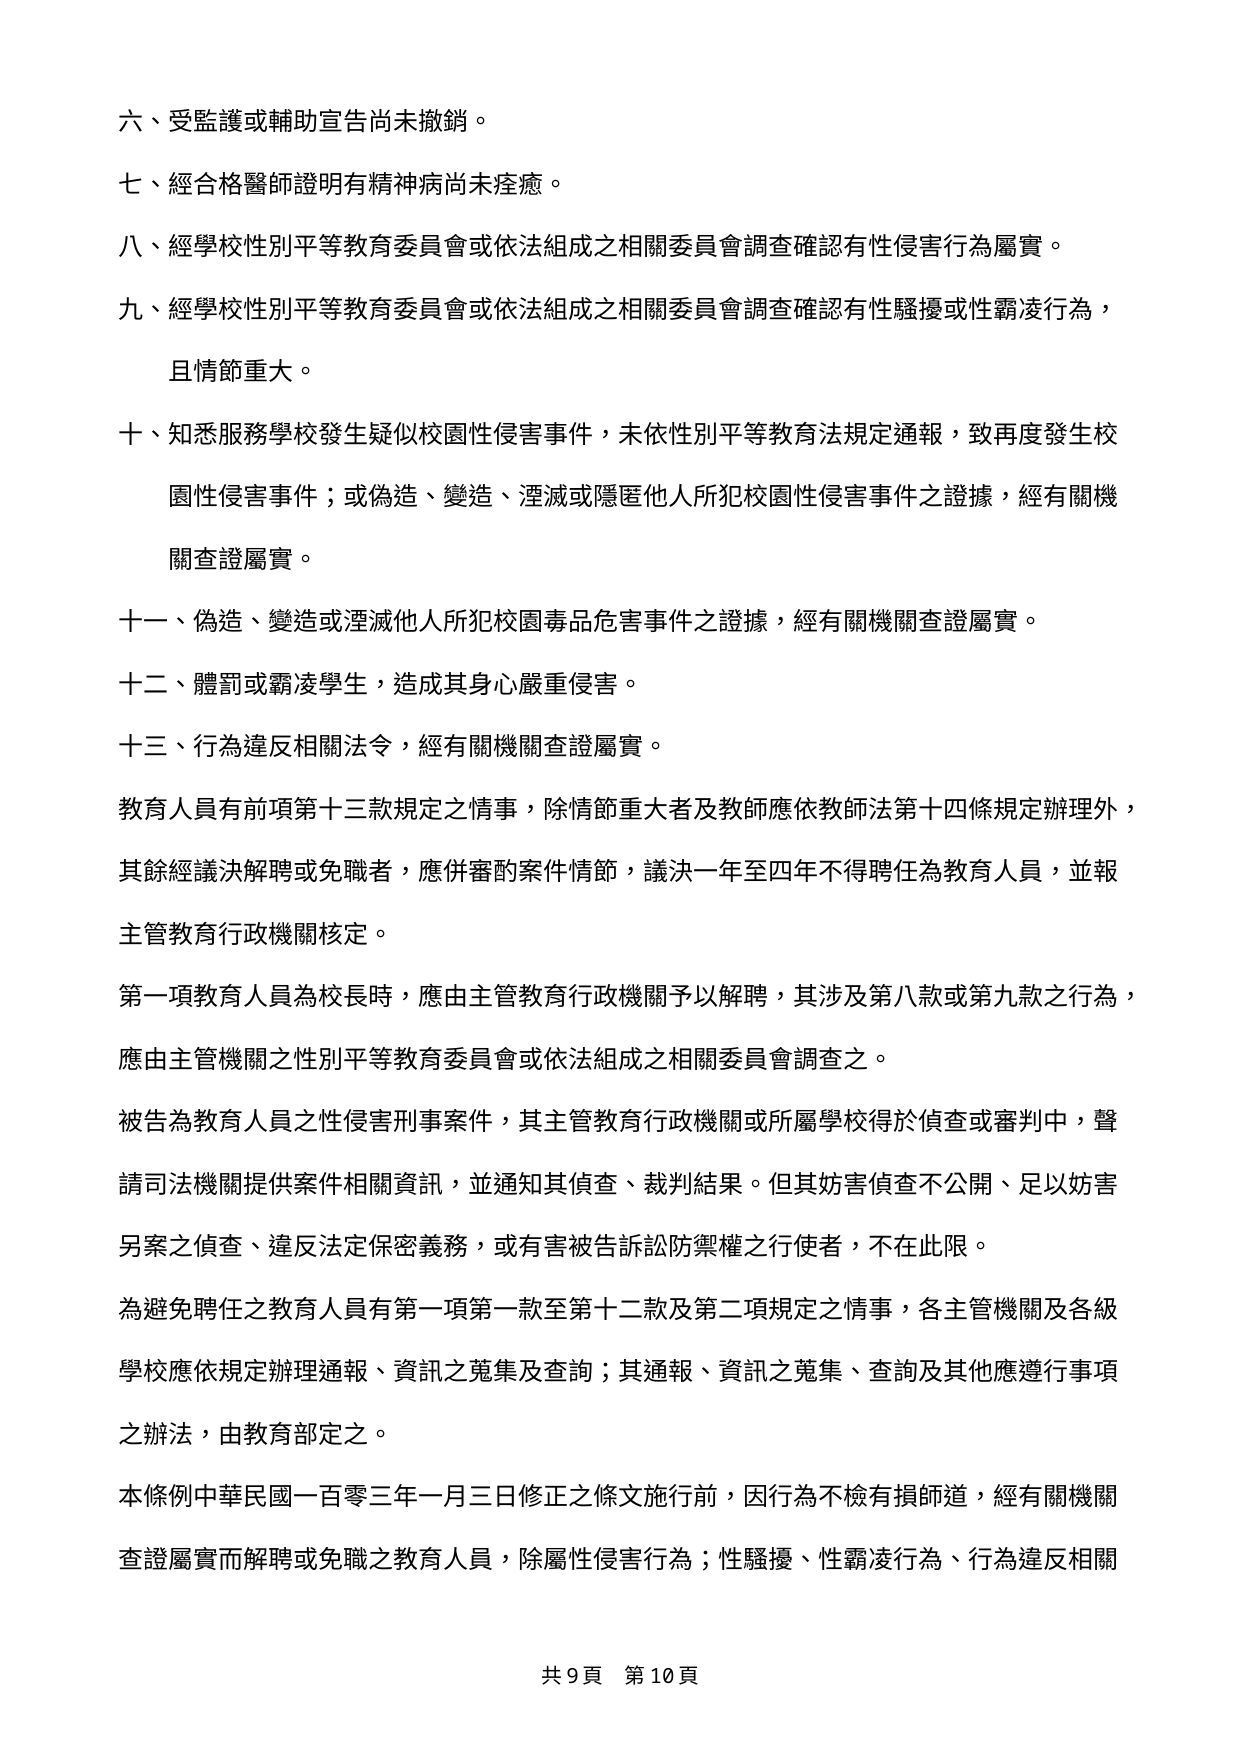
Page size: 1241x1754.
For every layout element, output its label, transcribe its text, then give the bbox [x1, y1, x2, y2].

text 十、知悉服務學校發生疑似校園性侵害事件，未依性別平等教育法規定通報，致再度發生校園性侵害事件；或偽造、變造、湮滅或隱匿他人所犯校園性侵害事件之證據，經有關機關查證屬實。 [118, 391, 1122, 578]
text 八、經學校性別平等教育委員會或依法組成之相關委員會調查確認有性侵害行為屬實。 [118, 203, 1122, 266]
text 十一、偽造、變造或湮滅他人所犯校園毒品危害事件之證據，經有關機關查證屬實。 [118, 578, 1122, 641]
text 為避免聘任之教育人員有第一項第一款至第十二款及第二項規定之情事，各主管機關及各級學校應依規定辦理通報、資訊之蒐集及查詢；其通報、資訊之蒐集、查詢及其他應遵行事項之辦法，由教育部定之。 [118, 1266, 1122, 1453]
text 九、經學校性別平等教育委員會或依法組成之相關委員會調查確認有性騷擾或性霸凌行為，且情節重大。 [118, 266, 1122, 391]
text 六、受監護或輔助宣告尚未撤銷。 [118, 78, 1122, 141]
text 教育人員有前項第十三款規定之情事，除情節重大者及教師應依教師法第十四條規定辦理外，其餘經議決解聘或免職者，應併審酌案件情節，議決一年至四年不得聘任為教育人員，並報主管教育行政機關核定。 [118, 766, 1122, 953]
text 被告為教育人員之性侵害刑事案件，其主管教育行政機關或所屬學校得於偵查或審判中，聲請司法機關提供案件相關資訊，並通知其偵查、裁判結果。但其妨害偵查不公開、足以妨害另案之偵查、違反法定保密義務，或有害被告訴訟防禦權之行使者，不在此限。 [118, 1078, 1122, 1266]
text 十二、體罰或霸凌學生，造成其身心嚴重侵害。 [118, 641, 1122, 703]
text 七、經合格醫師證明有精神病尚未痊癒。 [118, 141, 1122, 203]
text 第一項教育人員為校長時，應由主管教育行政機關予以解聘，其涉及第八款或第九款之行為，應由主管機關之性別平等教育委員會或依法組成之相關委員會調查之。 [118, 953, 1122, 1078]
text 十三、行為違反相關法令，經有關機關查證屬實。 [118, 703, 1122, 766]
text 本條例中華民國一百零三年一月三日修正之條文施行前，因行為不檢有損師道，經有關機關查證屬實而解聘或免職之教育人員，除屬性侵害行為；性騷擾、性霸凌行為、行為違反相關 [118, 1453, 1122, 1578]
